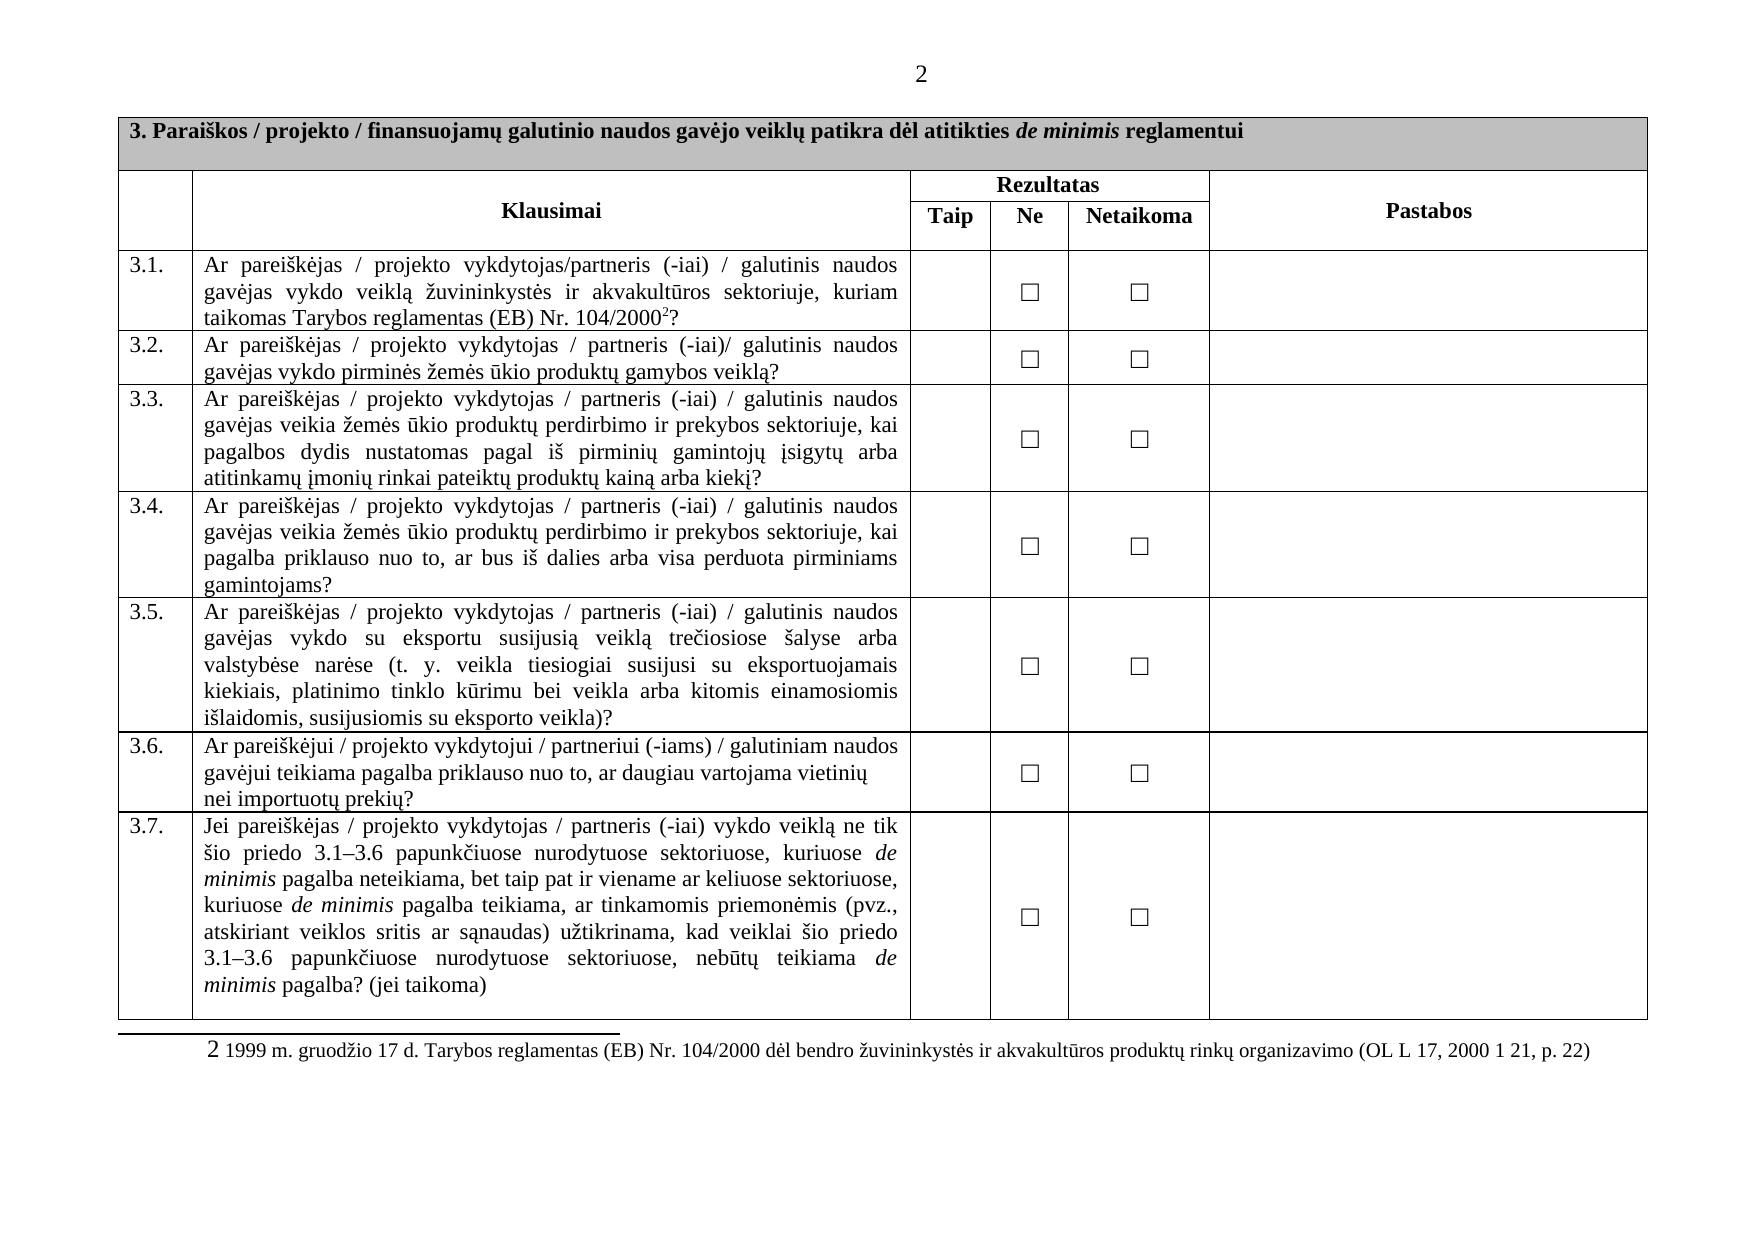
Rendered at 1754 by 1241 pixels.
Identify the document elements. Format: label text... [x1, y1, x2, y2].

table_cell [911, 813, 990, 1019]
table_cell [1210, 331, 1647, 384]
table_cell 3.7. [119, 813, 192, 1019]
table_cell [911, 251, 990, 330]
table_cell □ [991, 385, 1068, 491]
table_cell □ [1069, 492, 1209, 597]
table_cell Ar pareiškėjas / projekto vykdytojas / partneris (-iai) / galutinis naudos gavėjas veikia žemės ūkio produktų perdirbimo ir prekybos sektoriuje, kai pagalba priklauso nuo to, ar bus iš dalies arba visa perduota pirminiams gamintojams? [193, 492, 910, 597]
table_cell [911, 492, 990, 597]
table_cell Ar pareiškėjas / projekto vykdytojas / partneris (-iai)/ galutinis naudos gavėjas vykdo pirminės žemės ūkio produktų gamybos veiklą? [193, 331, 910, 384]
table_cell 3.5. [119, 598, 192, 731]
table_cell □ [1069, 733, 1209, 811]
table_cell □ [1069, 813, 1209, 1019]
table_cell □ [991, 492, 1068, 597]
table_cell Klausimai [193, 171, 910, 250]
table_cell [1210, 598, 1647, 731]
table_cell 3.4. [119, 492, 192, 597]
table_cell □ [991, 733, 1068, 811]
table_cell □ [991, 598, 1068, 731]
table_cell Rezultatas [911, 171, 1209, 201]
table_cell 3.2. [119, 331, 192, 384]
table_cell [1210, 385, 1647, 491]
table_cell □ [1069, 598, 1209, 731]
table_cell [911, 733, 990, 811]
table_cell □ [991, 813, 1068, 1019]
table_cell Netaikoma [1069, 202, 1209, 250]
table_cell [1210, 733, 1647, 811]
table_cell Taip [911, 202, 990, 250]
table_cell [911, 385, 990, 491]
table_cell 3.3. [119, 385, 192, 491]
table_cell 3.6. [119, 733, 192, 811]
table_cell Ar pareiškėjas / projekto vykdytojas / partneris (-iai) / galutinis naudos gavėjas veikia žemės ūkio produktų perdirbimo ir prekybos sektoriuje, kai pagalbos dydis nustatomas pagal iš pirminių gamintojų įsigytų arba atitinkamų įmonių rinkai pateiktų produktų kainą arba kiekį? [193, 385, 910, 491]
table_cell Pastabos [1210, 171, 1647, 250]
table_cell □ [991, 251, 1068, 330]
table_cell □ [1069, 251, 1209, 330]
table_header 3. Paraiškos / projekto / finansuojamų galutinio naudos gavėjo veiklų patikra dėl atitikties de minimis reglamentui [119, 118, 1647, 170]
table_cell [1210, 813, 1647, 1019]
table_cell Ar pareiškėjui / projekto vykdytojui / partneriui (-iams) / galutiniam naudos gavėjui teikiama pagalba priklauso nuo to, ar daugiau vartojama vietinių nei importuotų prekių? [193, 733, 910, 811]
table_cell Jei pareiškėjas / projekto vykdytojas / partneris (-iai) vykdo veiklą ne tik šio priedo 3.1–3.6 papunkčiuose nurodytuose sektoriuose, kuriuose de minimis pagalba neteikiama, bet taip pat ir viename ar keliuose sektoriuose, kuriuose de minimis pagalba teikiama, ar tinkamomis priemonėmis (pvz., atskiriant veiklos sritis ar sąnaudas) užtikrinama, kad veiklai šio priedo 3.1–3.6 papunkčiuose nurodytuose sektoriuose, nebūtų teikiama de minimis pagalba? (jei taikoma) [193, 813, 910, 1019]
table_cell N [119, 171, 192, 250]
table_cell Ar pareiškėjas / projekto vykdytojas/partneris (-iai) / galutinis naudos gavėjas vykdo veiklą žuvininkystės ir akvakultūros sektoriuje, kuriam taikomas Tarybos reglamentas (EB) Nr. 104/2000? [193, 251, 910, 330]
table_cell [911, 598, 990, 731]
table_cell [911, 331, 990, 384]
table_cell 3.1. [119, 251, 192, 330]
table_cell □ [991, 331, 1068, 384]
table_cell □ [1069, 331, 1209, 384]
table_cell [1210, 492, 1647, 597]
table_cell □ [1069, 385, 1209, 491]
table_cell [1210, 251, 1647, 330]
table_cell Ar pareiškėjas / projekto vykdytojas / partneris (-iai) / galutinis naudos gavėjas vykdo su eksportu susijusią veiklą trečiosiose šalyse arba valstybėse narėse (t. y. veikla tiesiogiai susijusi su eksportuojamais kiekiais, platinimo tinklo kūrimu bei veikla arba kitomis einamosiomis išlaidomis, susijusiomis su eksporto veikla)? [193, 598, 910, 731]
table_cell Ne [991, 202, 1068, 250]
